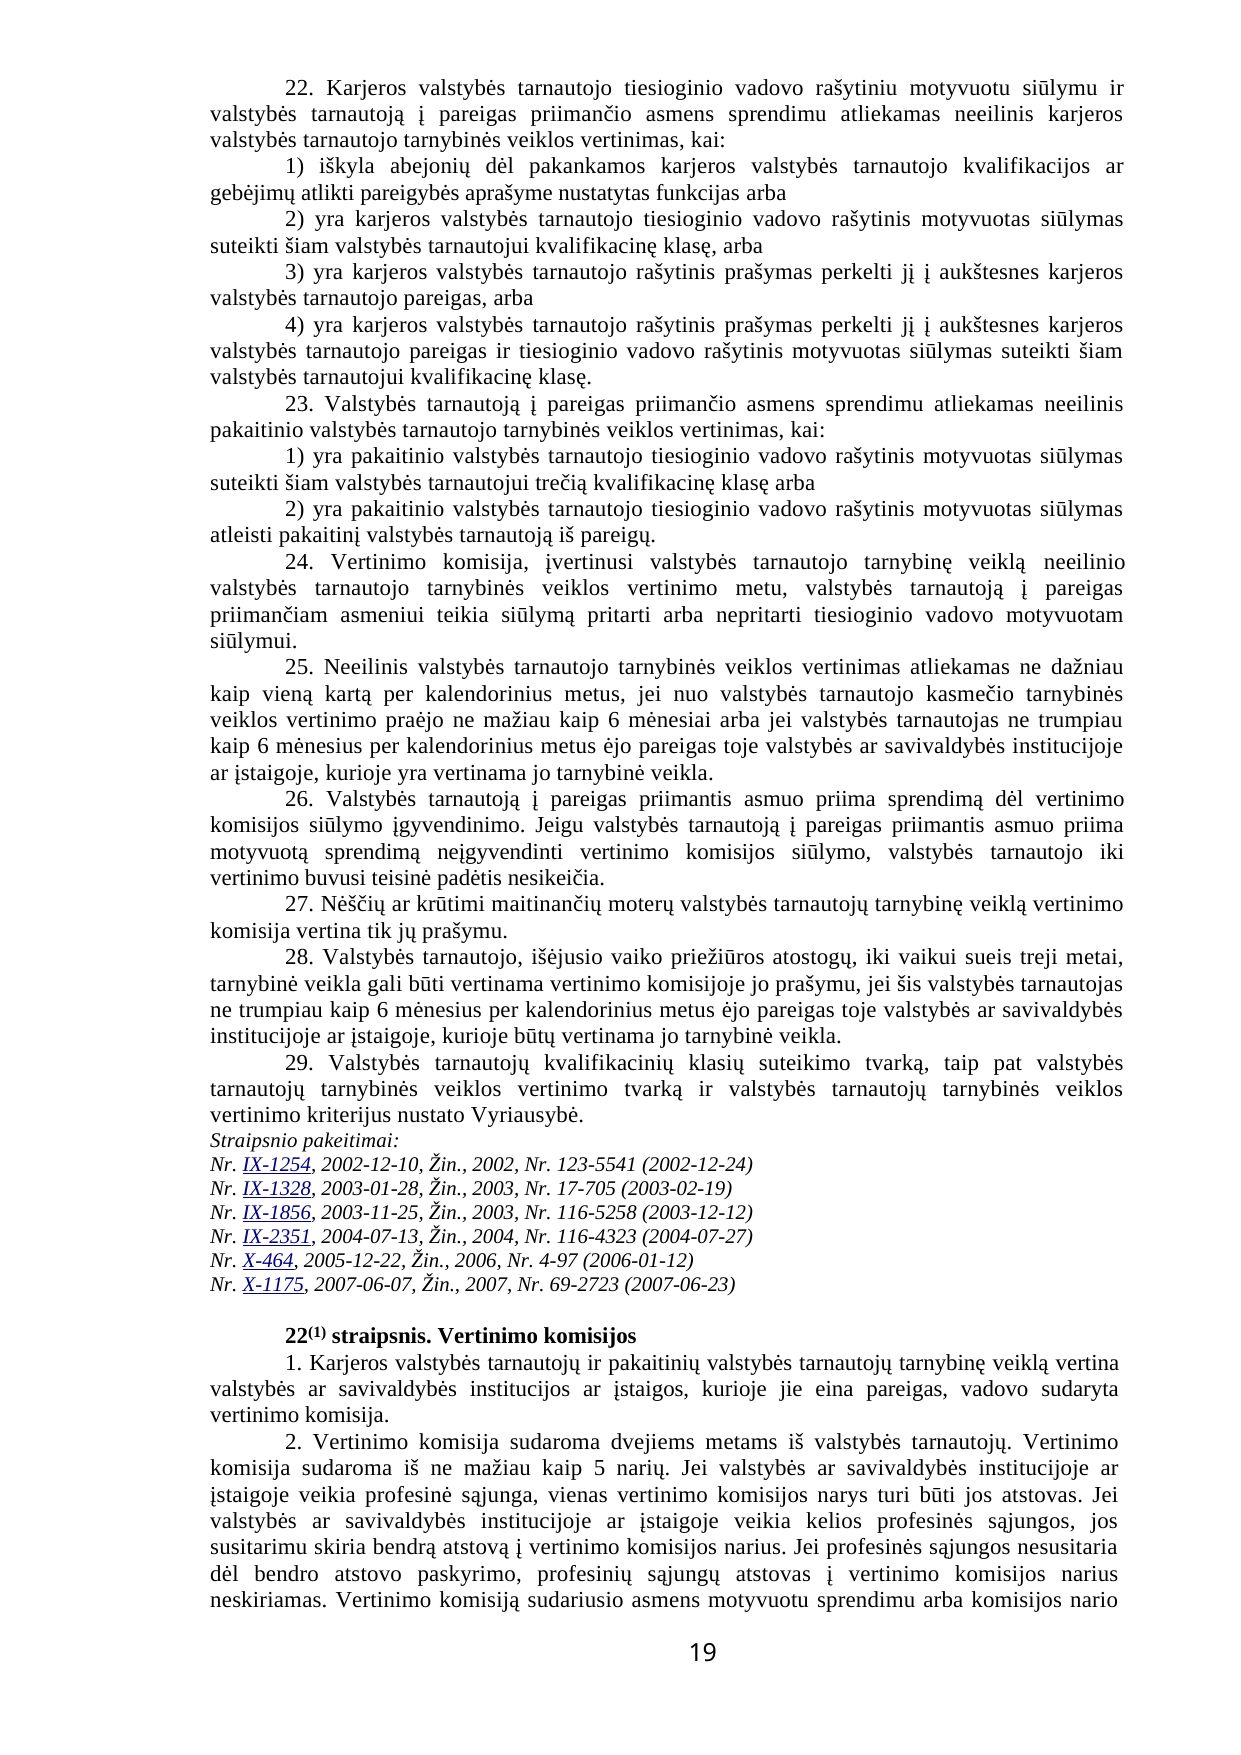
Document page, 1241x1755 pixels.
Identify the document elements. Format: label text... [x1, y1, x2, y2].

text 29. Valstybės tarnautojų kvalifikacinių klasių suteikimo tvarką, taip pat valstybės tarnautojų tarnybinės veiklos vertinimo tvarką ir valstybės tarnautojų tarnybinės veiklos vertinimo kriterijus nustato Vyriausybė. [210, 1049, 1126, 1128]
text 27. Nėščių ar krūtimi maitinančių moterų valstybės tarnautojų tarnybinę veiklą vertinimo komisija vertina tik jų prašymu. [210, 891, 1126, 943]
text 1) iškyla abejonių dėl pakankamos karjeros valstybės tarnautojo kvalifikacijos ar gebėjimų atlikti pareigybės aprašyme nustatytas funkcijas arba [210, 153, 1126, 205]
text 22(1) straipsnis. Vertinimo komisijos [210, 1322, 1120, 1349]
text 2. Vertinimo komisija sudaroma dvejiems metams iš valstybės tarnautojų. Vertinimo komisija sudaroma iš ne mažiau kaip 5 narių. Jei valstybės ar savivaldybės institucijoje ar įstaigoje veikia profesinė sąjunga, vienas vertinimo komisijos narys turi būti jos atstovas. Jei valstybės ar savivaldybės institucijoje ar įstaigoje veikia kelios profesinės sąjungos, jos susitarimu skiria bendrą atstovą į vertinimo komisijos narius. Jei profesinės sąjungos nesusitaria dėl bendro atstovo paskyrimo, profesinių sąjungų atstovas į vertinimo komisijos narius neskiriamas. Vertinimo komisiją sudariusio asmens motyvuotu sprendimu arba komisijos nario [210, 1428, 1120, 1612]
text 1) yra pakaitinio valstybės tarnautojo tiesioginio vadovo rašytinis motyvuotas siūlymas suteikti šiam valstybės tarnautojui trečią kvalifikacinę klasę arba [210, 442, 1126, 495]
text 25. Neeilinis valstybės tarnautojo tarnybinės veiklos vertinimas atliekamas ne dažniau kaip vieną kartą per kalendorinius metus, jei nuo valstybės tarnautojo kasmečio tarnybinės veiklos vertinimo praėjo ne mažiau kaip 6 mėnesiai arba jei valstybės tarnautojas ne trumpiau kaip 6 mėnesius per kalendorinius metus ėjo pareigas toje valstybės ar savivaldybės institucijoje ar įstaigoje, kurioje yra vertinama jo tarnybinė veikla. [210, 653, 1126, 785]
text Nr. IX-1856, 2003-11-25, Žin., 2003, Nr. 116-5258 (2003-12-12) [210, 1200, 1120, 1224]
text 4) yra karjeros valstybės tarnautojo rašytinis prašymas perkelti jį į aukštesnes karjeros valstybės tarnautojo pareigas ir tiesioginio vadovo rašytinis motyvuotas siūlymas suteikti šiam valstybės tarnautojui kvalifikacinę klasę. [210, 311, 1126, 390]
text Nr. X-464, 2005-12-22, Žin., 2006, Nr. 4-97 (2006-01-12) [210, 1248, 1120, 1272]
text Nr. IX-2351, 2004-07-13, Žin., 2004, Nr. 116-4323 (2004-07-27) [210, 1224, 1120, 1248]
text 28. Valstybės tarnautojo, išėjusio vaiko priežiūros atostogų, iki vaikui sueis treji metai, tarnybinė veikla gali būti vertinama vertinimo komisijoje jo prašymu, jei šis valstybės tarnautojas ne trumpiau kaip 6 mėnesius per kalendorinius metus ėjo pareigas toje valstybės ar savivaldybės institucijoje ar įstaigoje, kurioje būtų vertinama jo tarnybinė veikla. [210, 943, 1126, 1049]
text 22. Karjeros valstybės tarnautojo tiesioginio vadovo rašytiniu motyvuotu siūlymu ir valstybės tarnautoją į pareigas priimančio asmens sprendimu atliekamas neeilinis karjeros valstybės tarnautojo tarnybinės veiklos vertinimas, kai: [210, 73, 1126, 153]
text 3) yra karjeros valstybės tarnautojo rašytinis prašymas perkelti jį į aukštesnes karjeros valstybės tarnautojo pareigas, arba [210, 258, 1126, 311]
text 24. Vertinimo komisija, įvertinusi valstybės tarnautojo tarnybinę veiklą neeilinio valstybės tarnautojo tarnybinės veiklos vertinimo metu, valstybės tarnautoją į pareigas priimančiam asmeniui teikia siūlymą pritarti arba nepritarti tiesioginio vadovo motyvuotam siūlymui. [210, 548, 1126, 653]
text 23. Valstybės tarnautoją į pareigas priimančio asmens sprendimu atliekamas neeilinis pakaitinio valstybės tarnautojo tarnybinės veiklos vertinimas, kai: [210, 390, 1126, 442]
text Nr. X-1175, 2007-06-07, Žin., 2007, Nr. 69-2723 (2007-06-23) [210, 1272, 1120, 1296]
text Nr. IX-1328, 2003-01-28, Žin., 2003, Nr. 17-705 (2003-02-19) [210, 1176, 1120, 1200]
text 2) yra karjeros valstybės tarnautojo tiesioginio vadovo rašytinis motyvuotas siūlymas suteikti šiam valstybės tarnautojui kvalifikacinę klasę, arba [210, 205, 1126, 258]
text Nr. IX-1254, 2002-12-10, Žin., 2002, Nr. 123-5541 (2002-12-24) [210, 1152, 1126, 1176]
text Straipsnio pakeitimai: [210, 1128, 1126, 1152]
text 1. Karjeros valstybės tarnautojų ir pakaitinių valstybės tarnautojų tarnybinę veiklą vertina valstybės ar savivaldybės institucijos ar įstaigos, kurioje jie eina pareigas, vadovo sudaryta vertinimo komisija. [210, 1349, 1120, 1428]
text 26. Valstybės tarnautoją į pareigas priimantis asmuo priima sprendimą dėl vertinimo komisijos siūlymo įgyvendinimo. Jeigu valstybės tarnautoją į pareigas priimantis asmuo priima motyvuotą sprendimą neįgyvendinti vertinimo komisijos siūlymo, valstybės tarnautojo iki vertinimo buvusi teisinė padėtis nesikeičia. [210, 785, 1126, 891]
text 2) yra pakaitinio valstybės tarnautojo tiesioginio vadovo rašytinis motyvuotas siūlymas atleisti pakaitinį valstybės tarnautoją iš pareigų. [210, 495, 1126, 548]
